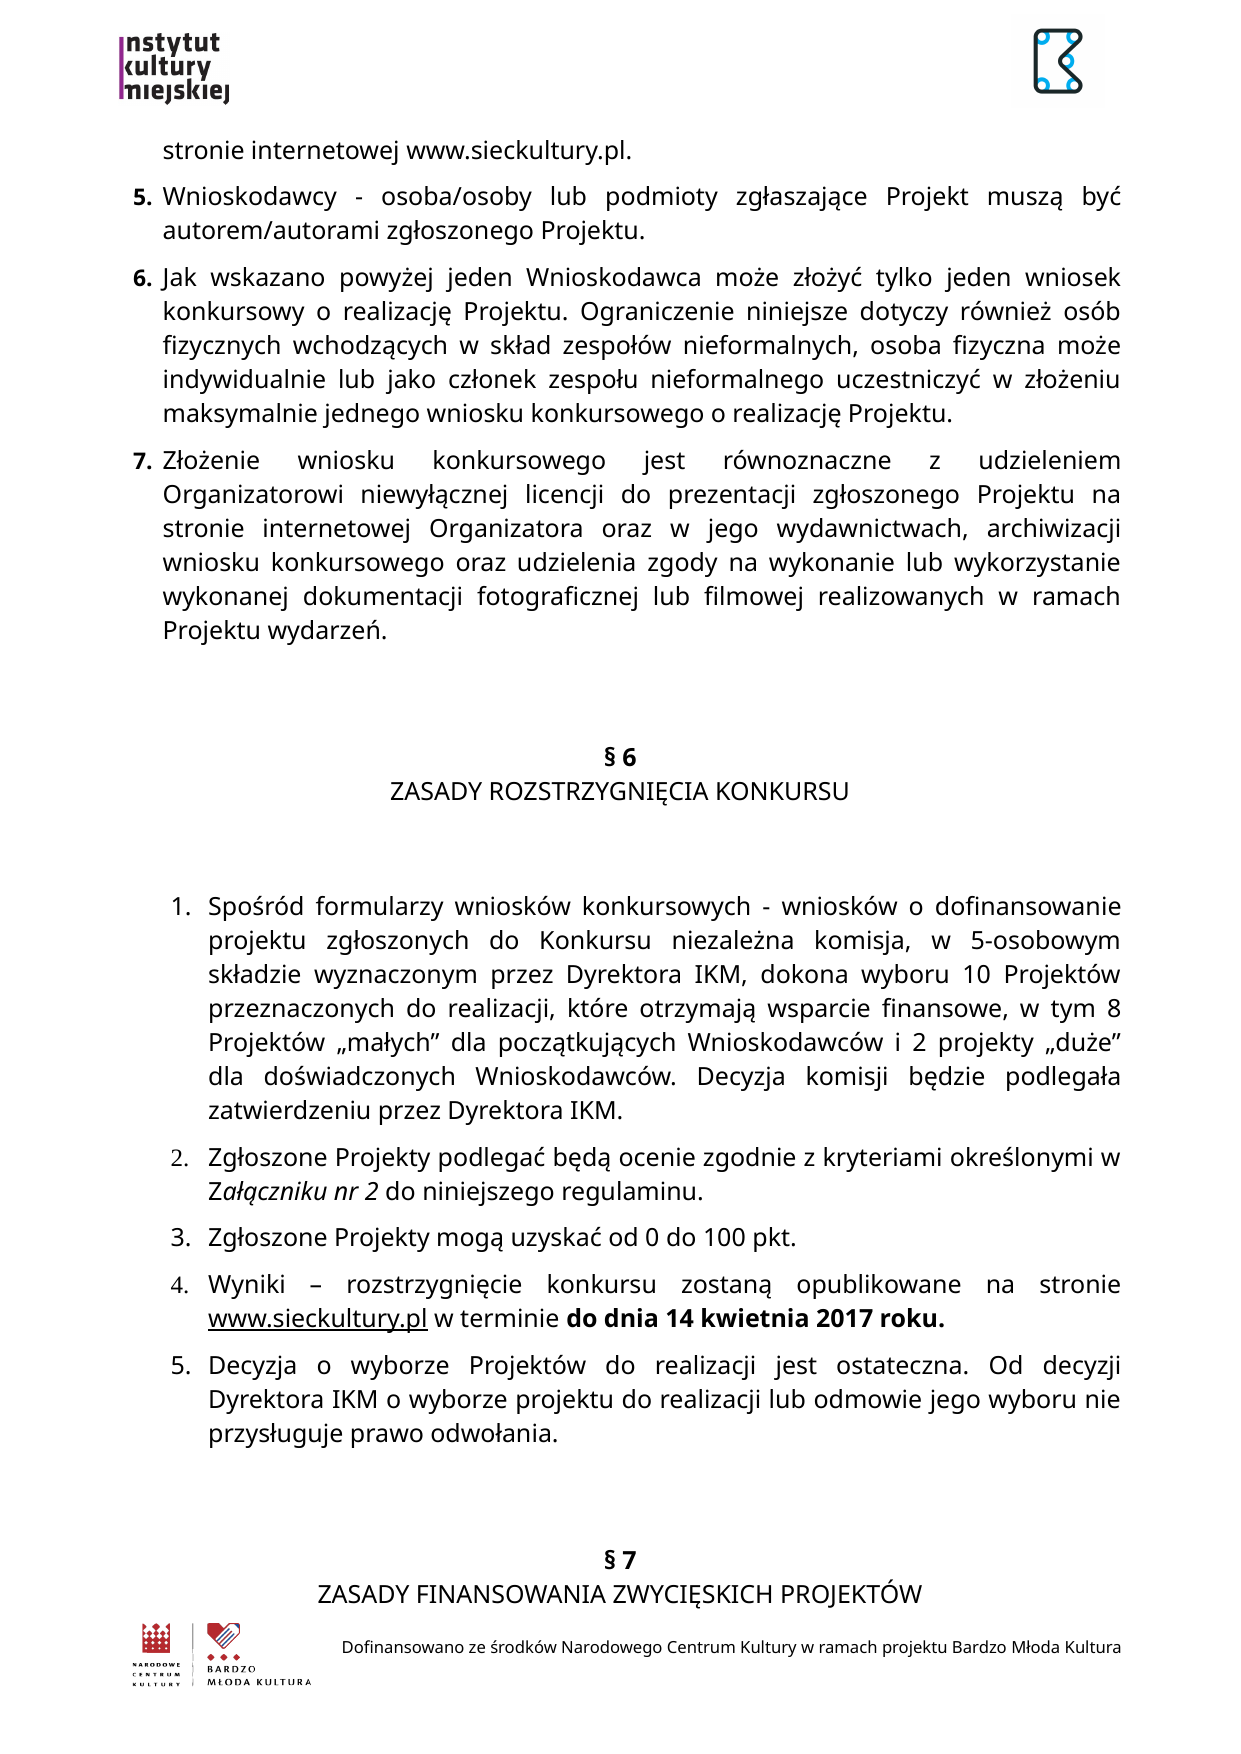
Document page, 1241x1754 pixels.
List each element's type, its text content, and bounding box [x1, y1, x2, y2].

table_header § 7 ZASADY FINANSOWANIA ZWYCIĘSKICH PROJEKTÓW [118, 1509, 1122, 1611]
list Spośród formularzy wniosków konkursowych - wniosków o dofinansowanie projektu zgłoszonych do Konkursu niezależna komisja, w 5-osobowym składzie wyznaczonym przez Dyrektora IKM, dokona wyboru 10 Projektów przeznaczonych do realizacji, które otrzymają wsparcie finansowe, w tym 8 Projektów „małych” dla początkujących Wnioskodawców i 2 projekty „duże” dla doświadczonych Wnioskodawców. Decyzja komisji będzie podlegała zatwierdzeniu przez Dyrektora IKM. [170, 888, 1122, 1127]
list Wnioskodawcy - osoba/osoby lub podmioty zgłaszające Projekt muszą być autorem/autorami zgłoszonego Projektu. [133, 179, 1122, 247]
list Zgłoszone Projekty mogą uzyskać od 0 do 100 pkt. [170, 1220, 1122, 1254]
list Decyzja o wyborze Projektów do realizacji jest ostateczna. Od decyzji Dyrektora IKM o wyborze projektu do realizacji lub odmowie jego wyboru nie przysługuje prawo odwołania. [170, 1347, 1122, 1449]
table_header § 6 ZASADY ROZSTRZYGNIĘCIA KONKURSU [118, 706, 1122, 842]
list Jak wskazano powyżej jeden Wnioskodawca może złożyć tylko jeden wniosek konkursowy o realizację Projektu. Ograniczenie niniejsze dotyczy również osób fizycznych wchodzących w skład zespołów nieformalnych, osoba fizyczna może indywidualnie lub jako członek zespołu nieformalnego uczestniczyć w złożeniu maksymalnie jednego wniosku konkursowego o realizację Projektu. [133, 259, 1122, 430]
list Wyniki – rozstrzygnięcie konkursu zostaną opublikowane na stronie www.sieckultury.pl w terminie do dnia 14 kwietnia 2017 roku. [170, 1267, 1122, 1335]
list Zgłoszone Projekty podlegać będą ocenie zgodnie z kryteriami określonymi w Załączniku nr 2 do niniejszego regulaminu. [170, 1139, 1122, 1208]
list Złożenie wniosku konkursowego jest równoznaczne z udzieleniem Organizatorowi niewyłącznej licencji do prezentacji zgłoszonego Projektu na stronie internetowej Organizatora oraz w jego wydawnictwach, archiwizacji wniosku konkursowego oraz udzielenia zgody na wykonanie lub wykorzystanie wykonanej dokumentacji fotograficznej lub filmowej realizowanych w ramach Projektu wydarzeń. [133, 442, 1122, 647]
list stronie internetowej www.sieckultury.pl. [133, 132, 1122, 166]
